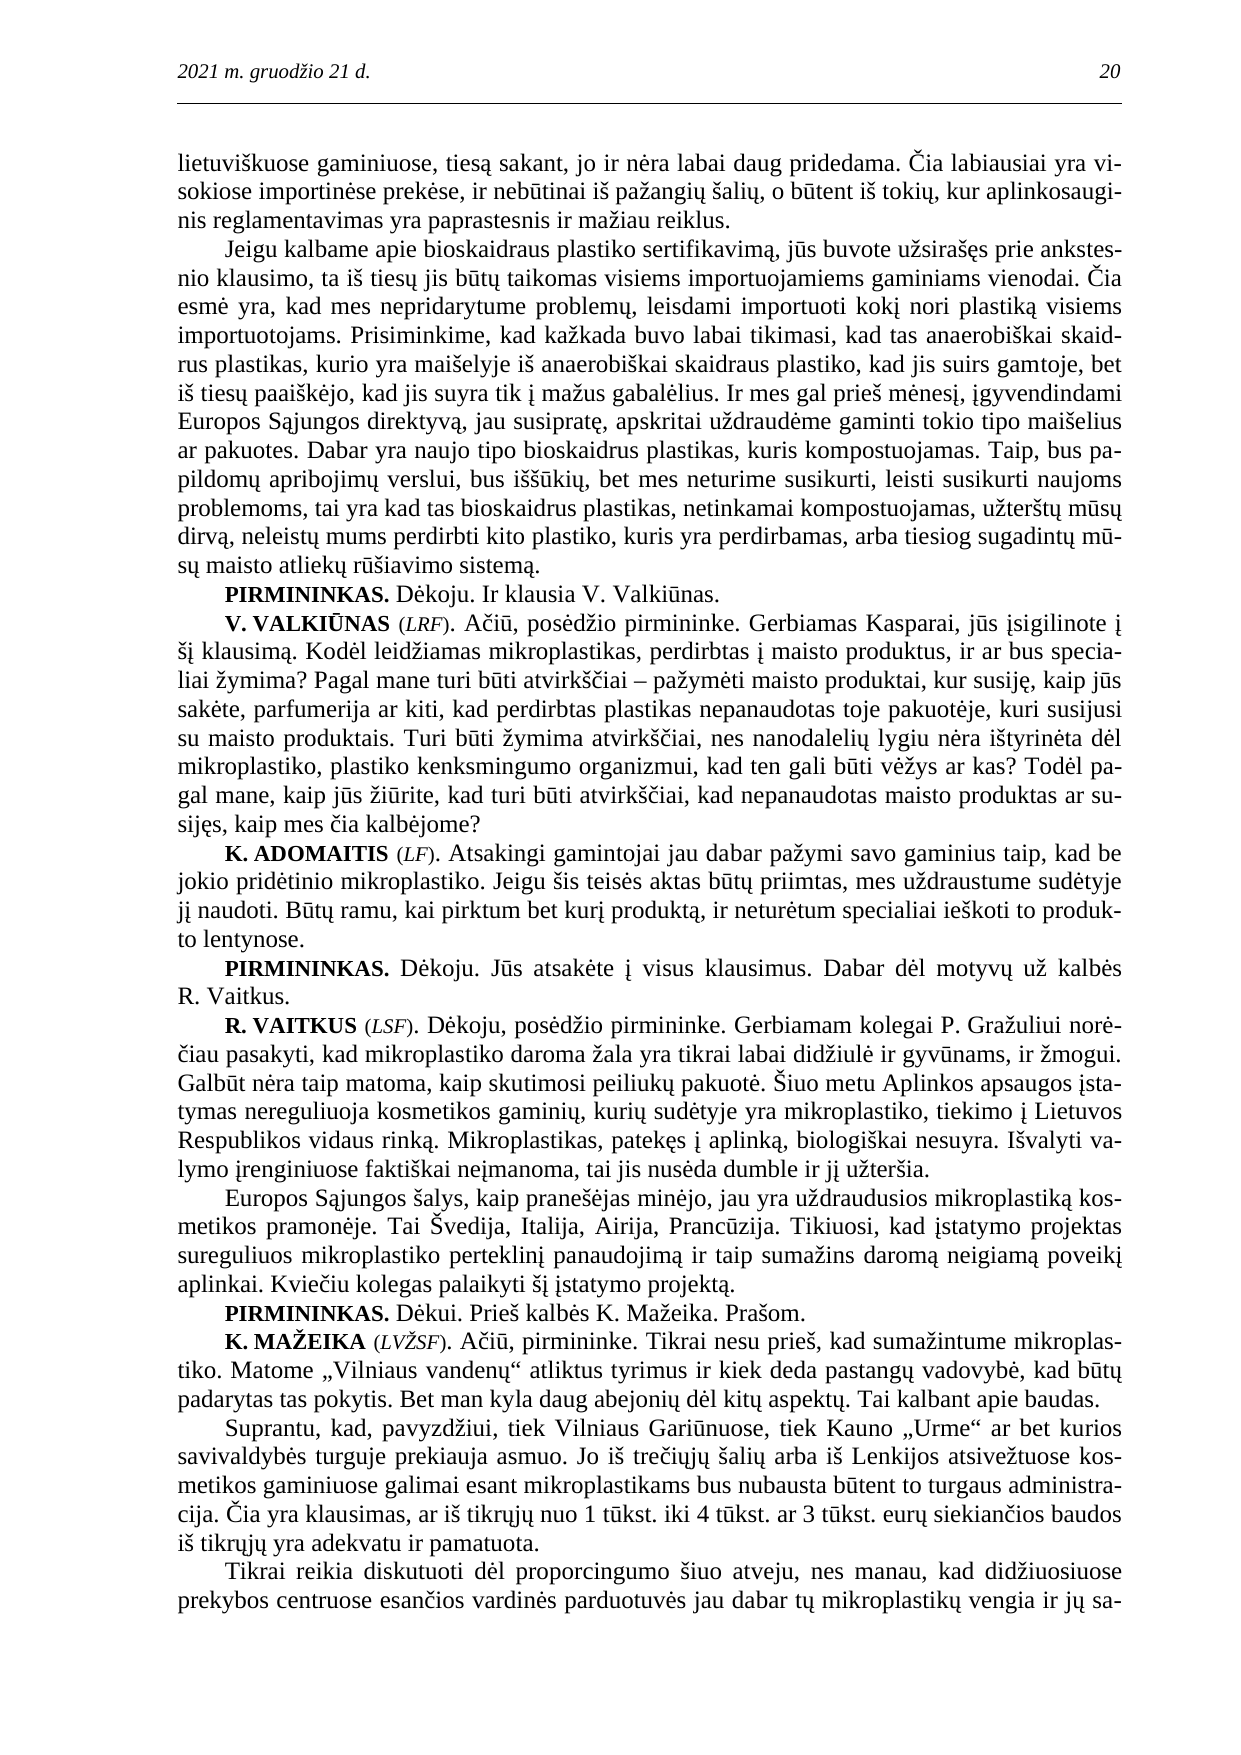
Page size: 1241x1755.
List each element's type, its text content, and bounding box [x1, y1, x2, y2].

text K. ADOMAITIS (LF). At­sa­kin­gi ga­min­to­jai jau da­bar pa­žy­mi sa­vo ga­mi­nius taip, kad be jo­kio pri­dė­ti­nio mik­ro­plas­ti­ko. Jei­gu šis tei­sės ak­tas bū­tų pri­im­tas, mes už­draus­tu­me su­dė­ty­je jį nau­do­ti. Bū­tų ra­mu, kai pirk­tum bet ku­rį pro­duk­tą, ir ne­tu­rė­tum spe­cia­liai ieš­ko­ti to pro­duk­to len­ty­no­se. [177, 838, 1122, 953]
text PIRMININKAS. Dė­ko­ju. Jūs at­sa­kė­te į vi­sus klau­si­mus. Da­bar dėl mo­ty­vų už kal­bės R. Vait­kus. [177, 953, 1122, 1010]
text V. VALKIŪNAS (LRF). Ačiū, po­sė­džio pir­mi­nin­ke. Ger­bia­mas Kas­pa­rai, jūs įsi­gi­li­no­te į šį klau­si­mą. Ko­dėl lei­džia­mas mik­ro­plas­ti­kas, per­dirb­tas į mais­to pro­duk­tus, ir ar bus spe­cia­liai žy­mi­ma? Pa­gal ma­ne tu­ri bū­ti at­virkš­čiai – pa­žy­mė­ti mais­to pro­duk­tai, kur su­si­ję, kaip jūs sa­kė­te, par­fu­me­ri­ja ar ki­ti, kad per­dirb­tas plas­ti­kas ne­pa­nau­do­tas to­je pa­kuo­tė­je, ku­ri su­si­ju­si su mais­to pro­duk­tais. Tu­ri bū­ti žy­mi­ma at­virkš­čiai, nes na­no­da­le­lių ly­giu nė­ra iš­ty­ri­nė­ta dėl mik­ro­plas­ti­ko, plas­ti­ko kenks­min­gu­mo or­ga­niz­mui, kad ten ga­li bū­ti vė­žys ar kas? To­dėl pa­gal ma­ne, kaip jūs žiū­ri­te, kad tu­ri bū­ti at­virkš­čiai, kad ne­pa­nau­do­tas mais­to pro­duk­tas ar su­si­jęs, kaip mes čia kal­bė­jo­me? [177, 608, 1122, 838]
text lie­tu­viš­kuo­se ga­mi­niuo­se, tie­są sa­kant, jo ir nė­ra la­bai daug pri­de­da­ma. Čia la­biau­siai yra vi­so­kio­se im­por­ti­nė­se pre­kė­se, ir ne­bū­ti­nai iš pa­žan­gių ša­lių, o bū­tent iš to­kių, kur ap­lin­ko­sau­gi­nis reg­la­men­ta­vi­mas yra pa­pras­tes­nis ir ma­žiau reik­lus. [177, 148, 1122, 234]
text R. VAITKUS (LSF). Dė­ko­ju, po­sė­džio pir­mi­nin­ke. Ger­bia­mam ko­le­gai P. Gra­žu­liui no­rė­čiau pa­sa­ky­ti, kad mik­ro­plas­ti­ko da­ro­ma ža­la yra tik­rai la­bai di­džiu­lė ir gy­vū­nams, ir žmo­gui. Gal­būt nė­ra taip ma­to­ma, kaip sku­ti­mo­si pei­liu­kų pa­kuo­tė. Šiuo me­tu Ap­lin­kos ap­sau­gos įsta­ty­mas ne­re­gu­liuo­ja kos­me­ti­kos ga­mi­nių, ku­rių su­dė­ty­je yra mik­ro­plas­ti­ko, tie­ki­mo į Lie­tu­vos Res­pub­li­kos vi­daus rin­ką. Mik­ro­plas­ti­kas, pa­te­kęs į ap­lin­ką, bio­lo­giš­kai ne­su­yra. Iš­va­ly­ti va­ly­mo įren­gi­niuo­se fak­tiš­kai ne­įma­no­ma, tai jis nu­sė­da dum­ble ir jį už­ter­šia. [177, 1010, 1122, 1183]
text Su­pran­tu, kad, pa­vyz­džiui, tiek Vil­niaus Ga­riū­nuo­se, tiek Kau­no „Ur­me“ ar bet ku­rios sa­vi­val­dy­bės tur­gu­je pre­kiau­ja as­muo. Jo iš tre­čių­jų ša­lių ar­ba iš Len­ki­jos at­si­vež­tuo­se kos­me­ti­kos ga­mi­niuo­se ga­li­mai esant mik­ro­plas­ti­kams bus nu­baus­ta bū­tent to tur­gaus ad­mi­nist­ra­ci­ja. Čia yra klau­si­mas, ar iš tik­rų­jų nuo 1 tūkst. iki 4 tūkst. ar 3 tūkst. eu­rų sie­kian­čios bau­dos iš tik­rų­jų yra adek­va­tu ir pa­ma­tuo­ta. [177, 1413, 1122, 1556]
text K. MAŽEIKA (LVŽSF). Ačiū, pir­mi­nin­ke. Tik­rai ne­su prieš, kad su­ma­žin­tu­me mik­ro­plas­ti­ko. Ma­to­me „Vil­niaus van­de­nų“ at­lik­tus ty­ri­mus ir kiek de­da pa­stan­gų va­do­vy­bė, kad bū­tų pa­da­ry­tas tas po­ky­tis. Bet man ky­la daug abe­jo­nių dėl ki­tų as­pek­tų. Tai kal­bant apie bau­das. [177, 1326, 1122, 1413]
text Jei­gu kal­ba­me apie bios­kaid­raus plas­ti­ko ser­ti­fi­ka­vi­mą, jūs bu­vo­te už­si­ra­šęs prie anks­tes­nio klau­si­mo, ta iš tie­sų jis bū­tų tai­ko­mas vi­siems im­por­tuo­ja­miems ga­mi­niams vie­no­dai. Čia es­mė yra, kad mes ne­pri­da­ry­tu­me pro­ble­mų, leis­da­mi im­por­tuo­ti ko­kį no­ri plas­ti­ką vi­siems im­por­tuo­to­jams. Pri­si­min­ki­me, kad kaž­ka­da bu­vo la­bai ti­ki­ma­si, kad tas ana­e­ro­biš­kai skaid­rus plas­ti­kas, ku­rio yra mai­še­ly­je iš ana­e­ro­biš­kai skaid­raus plas­ti­ko, kad jis suirs gam­to­je, bet iš tie­sų pa­aiš­kė­jo, kad jis su­yra tik į ma­žus ga­ba­lė­lius. Ir mes gal prieš mė­ne­sį, įgy­ven­din­da­mi Eu­ro­pos Są­jun­gos di­rek­ty­vą, jau su­si­pra­tę, ap­skri­tai už­drau­dė­me ga­min­ti to­kio ti­po mai­še­lius ar pa­kuo­tes. Da­bar yra nau­jo ti­po bios­kaid­rus plas­ti­kas, ku­ris kom­pos­tuo­ja­mas. Taip, bus pa­pil­do­mų ap­ri­bo­ji­mų ver­slui, bus iš­šū­kių, bet mes ne­tu­ri­me su­si­kur­ti, leis­ti su­si­kur­ti nau­joms pro­ble­moms, tai yra kad tas bios­kaid­rus plas­ti­kas, ne­tin­ka­mai kom­pos­tuo­ja­mas, už­terš­tų mū­sų dir­vą, ne­leis­tų mums per­dirb­ti ki­to plas­ti­ko, ku­ris yra per­dir­ba­mas, ar­ba tie­siog su­ga­din­tų mū­sų mais­to at­lie­kų rū­šia­vi­mo sis­te­mą. [177, 234, 1122, 579]
text Tik­rai rei­kia dis­ku­tuo­ti dėl pro­por­cin­gu­mo šiuo at­ve­ju, nes ma­nau, kad di­džiuo­siuo­se pre­ky­bos cen­truo­se esan­čios var­di­nės par­duo­tu­vės jau da­bar tų mik­ro­plas­ti­kų ven­gia ir jų sa­ [177, 1556, 1122, 1614]
text PIRMININKAS. Dė­ko­ju. Ir klau­sia V. Val­kiū­nas. [177, 579, 1122, 608]
text Eu­ro­pos Są­jun­gos ša­lys, kaip pra­ne­šė­jas mi­nė­jo, jau yra už­drau­du­sios mik­ro­plas­ti­ką kos­me­ti­kos pra­mo­nė­je. Tai Šve­di­ja, Ita­li­ja, Ai­ri­ja, Pran­cū­zi­ja. Ti­kiuo­si, kad įsta­ty­mo pro­jek­tas su­re­gu­liuos mik­ro­plas­ti­ko per­tek­li­nį pa­nau­do­ji­mą ir taip su­ma­žins da­ro­mą nei­gia­mą po­vei­kį ap­lin­kai. Kvie­čiu ko­le­gas pa­lai­ky­ti šį įsta­ty­mo pro­jek­tą. [177, 1183, 1122, 1298]
text PIRMININKAS. Dė­kui. Prieš kal­bės K. Ma­žei­ka. Pra­šom. [177, 1298, 1122, 1326]
